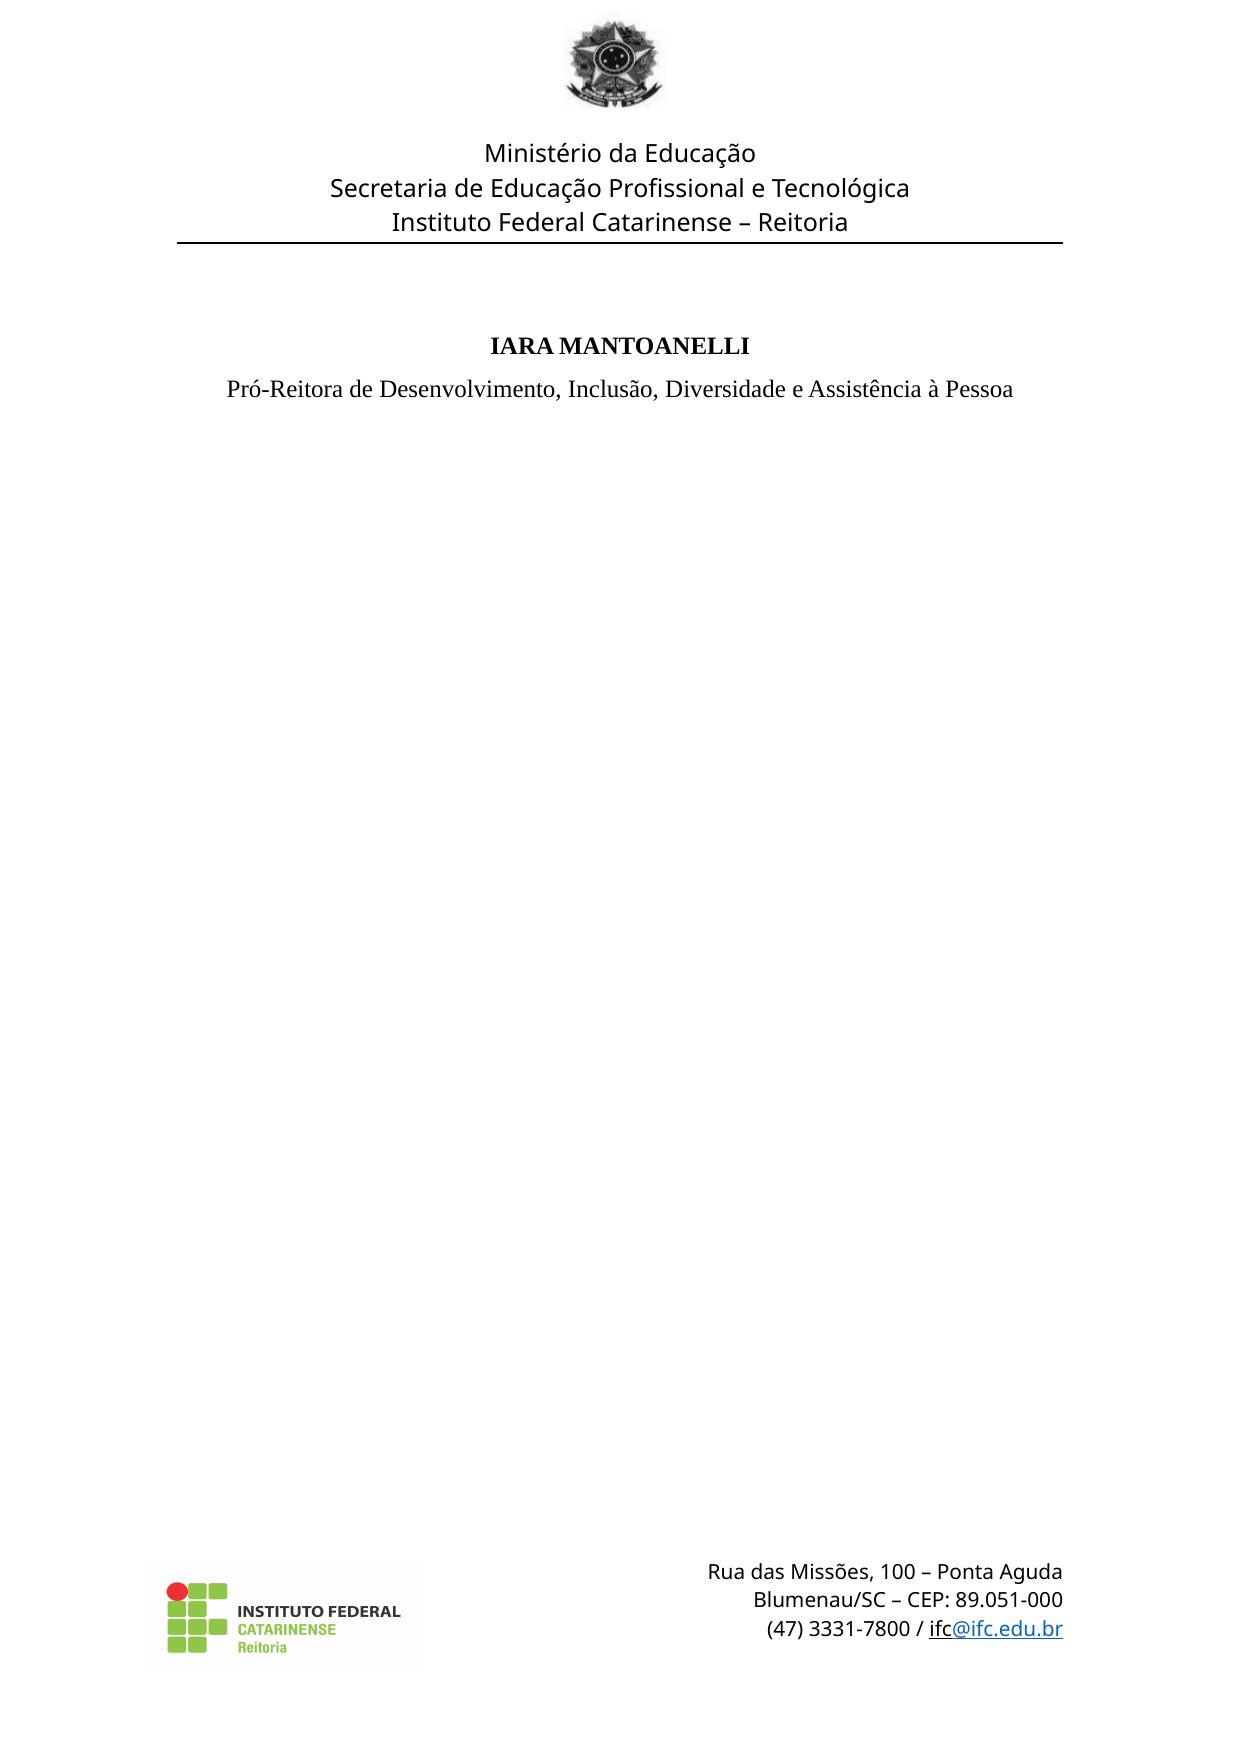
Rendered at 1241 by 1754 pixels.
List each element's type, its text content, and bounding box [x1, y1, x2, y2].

picture [147, 1563, 421, 1672]
text Pró-Reitora de Desenvolvimento, Inclusão, Diversidade e Assistência à Pessoa [177, 374, 1063, 403]
text IARA MANTOANELLI [177, 331, 1063, 360]
